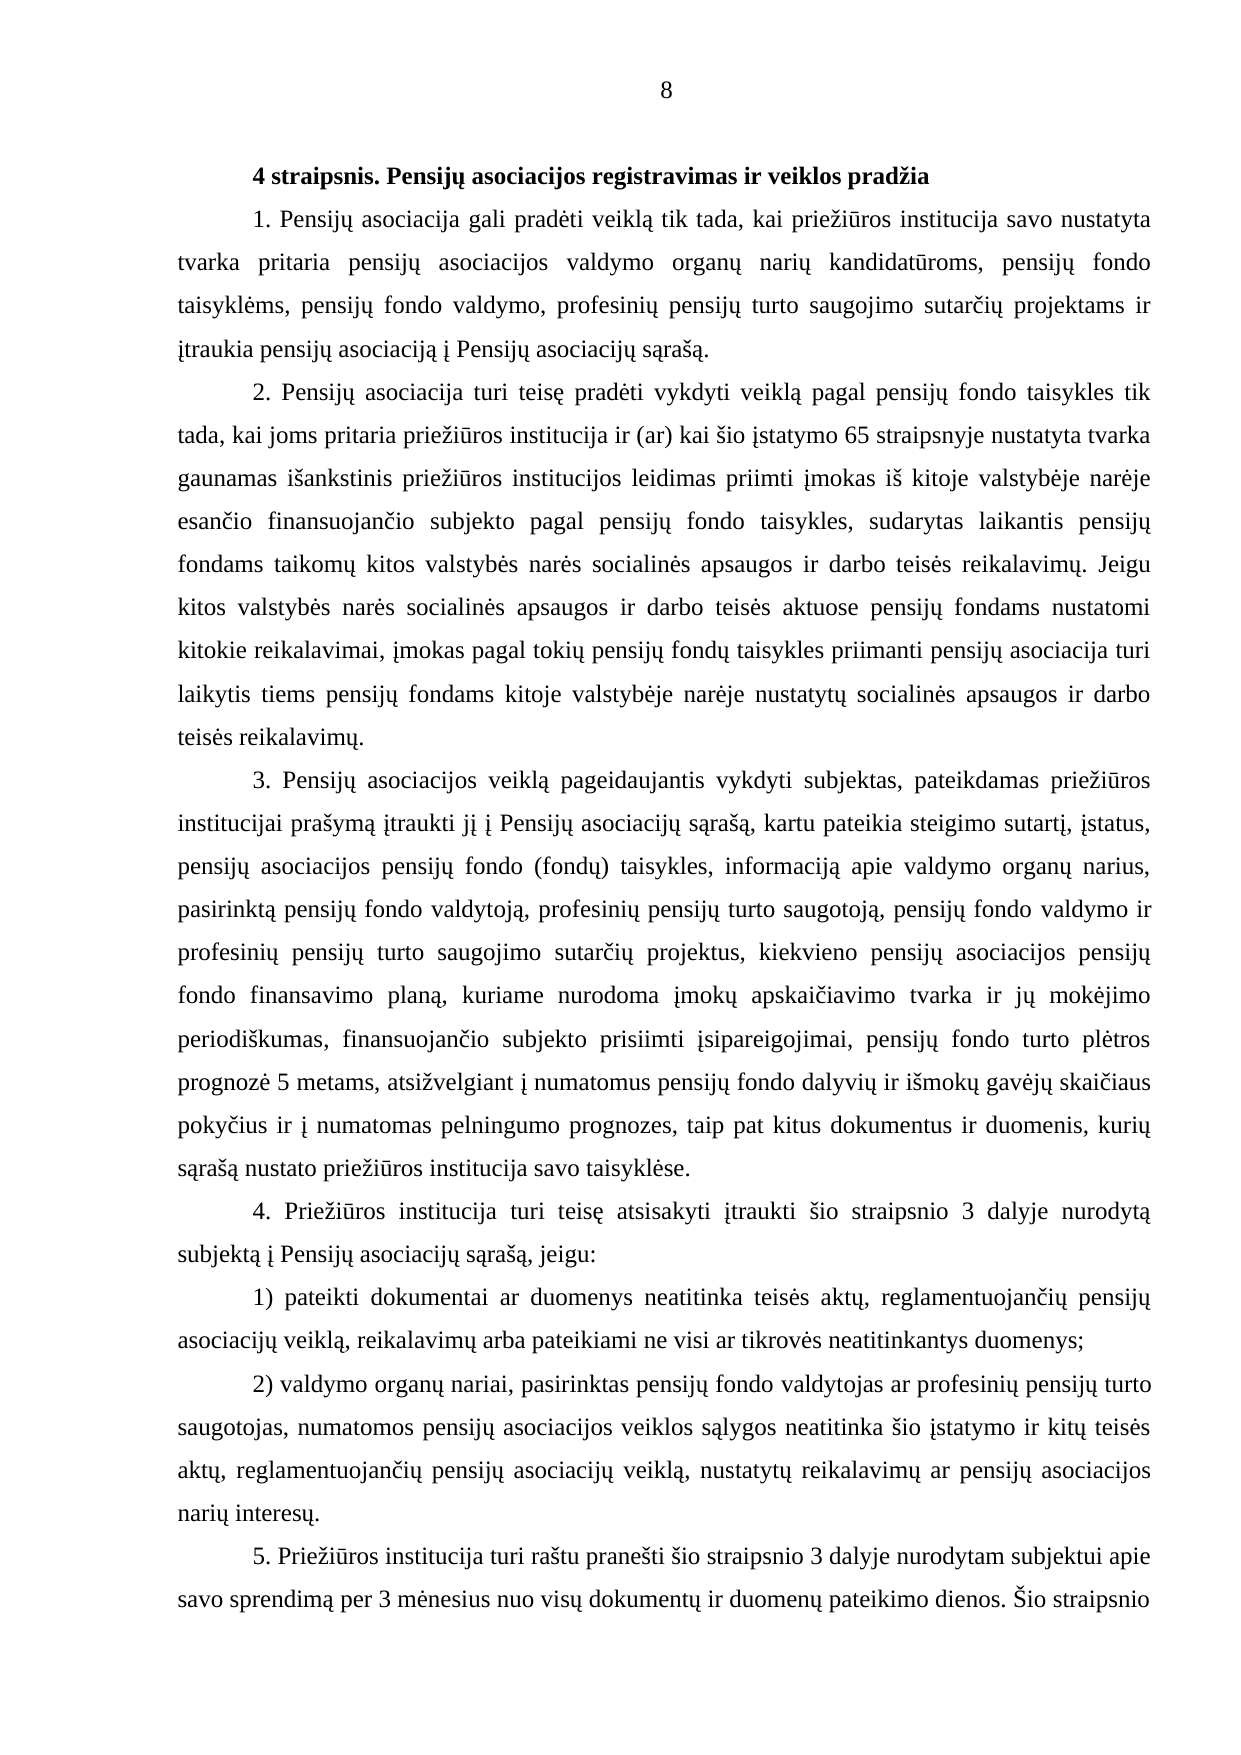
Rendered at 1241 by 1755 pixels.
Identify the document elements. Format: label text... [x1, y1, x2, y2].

text 1. Pensijų asociacija gali pradėti veiklą tik tada, kai priežiūros institucija savo nustatyta tvarka pritaria pensijų asociacijos valdymo organų narių kandidatūroms, pensijų fondo taisyklėms, pensijų fondo valdymo, profesinių pensijų turto saugojimo sutarčių projektams ir įtraukia pensijų asociaciją į Pensijų asociacijų sąrašą. [177, 204, 1152, 362]
text 2) valdymo organų nariai, pasirinktas pensijų fondo valdytojas ar profesinių pensijų turto saugotojas, numatomos pensijų asociacijos veiklos sąlygos neatitinka šio įstatymo ir kitų teisės aktų, reglamentuojančių pensijų asociacijų veiklą, nustatytų reikalavimų ar pensijų asociacijos narių interesų. [177, 1369, 1152, 1527]
text 2. Pensijų asociacija turi teisę pradėti vykdyti veiklą pagal pensijų fondo taisykles tik tada, kai joms pritaria priežiūros institucija ir (ar) kai šio įstatymo 65 straipsnyje nustatyta tvarka gaunamas išankstinis priežiūros institucijos leidimas priimti įmokas iš kitoje valstybėje narėje esančio finansuojančio subjekto pagal pensijų fondo taisykles, sudarytas laikantis pensijų fondams taikomų kitos valstybės narės socialinės apsaugos ir darbo teisės reikalavimų. Jeigu kitos valstybės narės socialinės apsaugos ir darbo teisės aktuose pensijų fondams nustatomi kitokie reikalavimai, įmokas pagal tokių pensijų fondų taisykles priimanti pensijų asociacija turi laikytis tiems pensijų fondams kitoje valstybėje narėje nustatytų socialinės apsaugos ir darbo teisės reikalavimų. [177, 377, 1152, 751]
text 5. Priežiūros institucija turi raštu pranešti šio straipsnio 3 dalyje nurodytam subjektui apie savo sprendimą per 3 mėnesius nuo visų dokumentų ir duomenų pateikimo dienos. Šio straipsnio [177, 1541, 1152, 1613]
text 4 straipsnis. Pensijų asociacijos registravimas ir veiklos pradžia [177, 161, 1152, 190]
text 1) pateikti dokumentai ar duomenys neatitinka teisės aktų, reglamentuojančių pensijų asociacijų veiklą, reikalavimų arba pateikiami ne visi ar tikrovės neatitinkantys duomenys; [177, 1282, 1152, 1354]
text 4. Priežiūros institucija turi teisę atsisakyti įtraukti šio straipsnio 3 dalyje nurodytą subjektą į Pensijų asociacijų sąrašą, jeigu: [177, 1196, 1152, 1268]
text 3. Pensijų asociacijos veiklą pageidaujantis vykdyti subjektas, pateikdamas priežiūros institucijai prašymą įtraukti jį į Pensijų asociacijų sąrašą, kartu pateikia steigimo sutartį, įstatus, pensijų asociacijos pensijų fondo (fondų) taisykles, informaciją apie valdymo organų narius, pasirinktą pensijų fondo valdytoją, profesinių pensijų turto saugotoją, pensijų fondo valdymo ir profesinių pensijų turto saugojimo sutarčių projektus, kiekvieno pensijų asociacijos pensijų fondo finansavimo planą, kuriame nurodoma įmokų apskaičiavimo tvarka ir jų mokėjimo periodiškumas, finansuojančio subjekto prisiimti įsipareigojimai, pensijų fondo turto plėtros prognozė 5 metams, atsižvelgiant į numatomus pensijų fondo dalyvių ir išmokų gavėjų skaičiaus pokyčius ir į numatomas pelningumo prognozes, taip pat kitus dokumentus ir duomenis, kurių sąrašą nustato priežiūros institucija savo taisyklėse. [177, 765, 1152, 1182]
